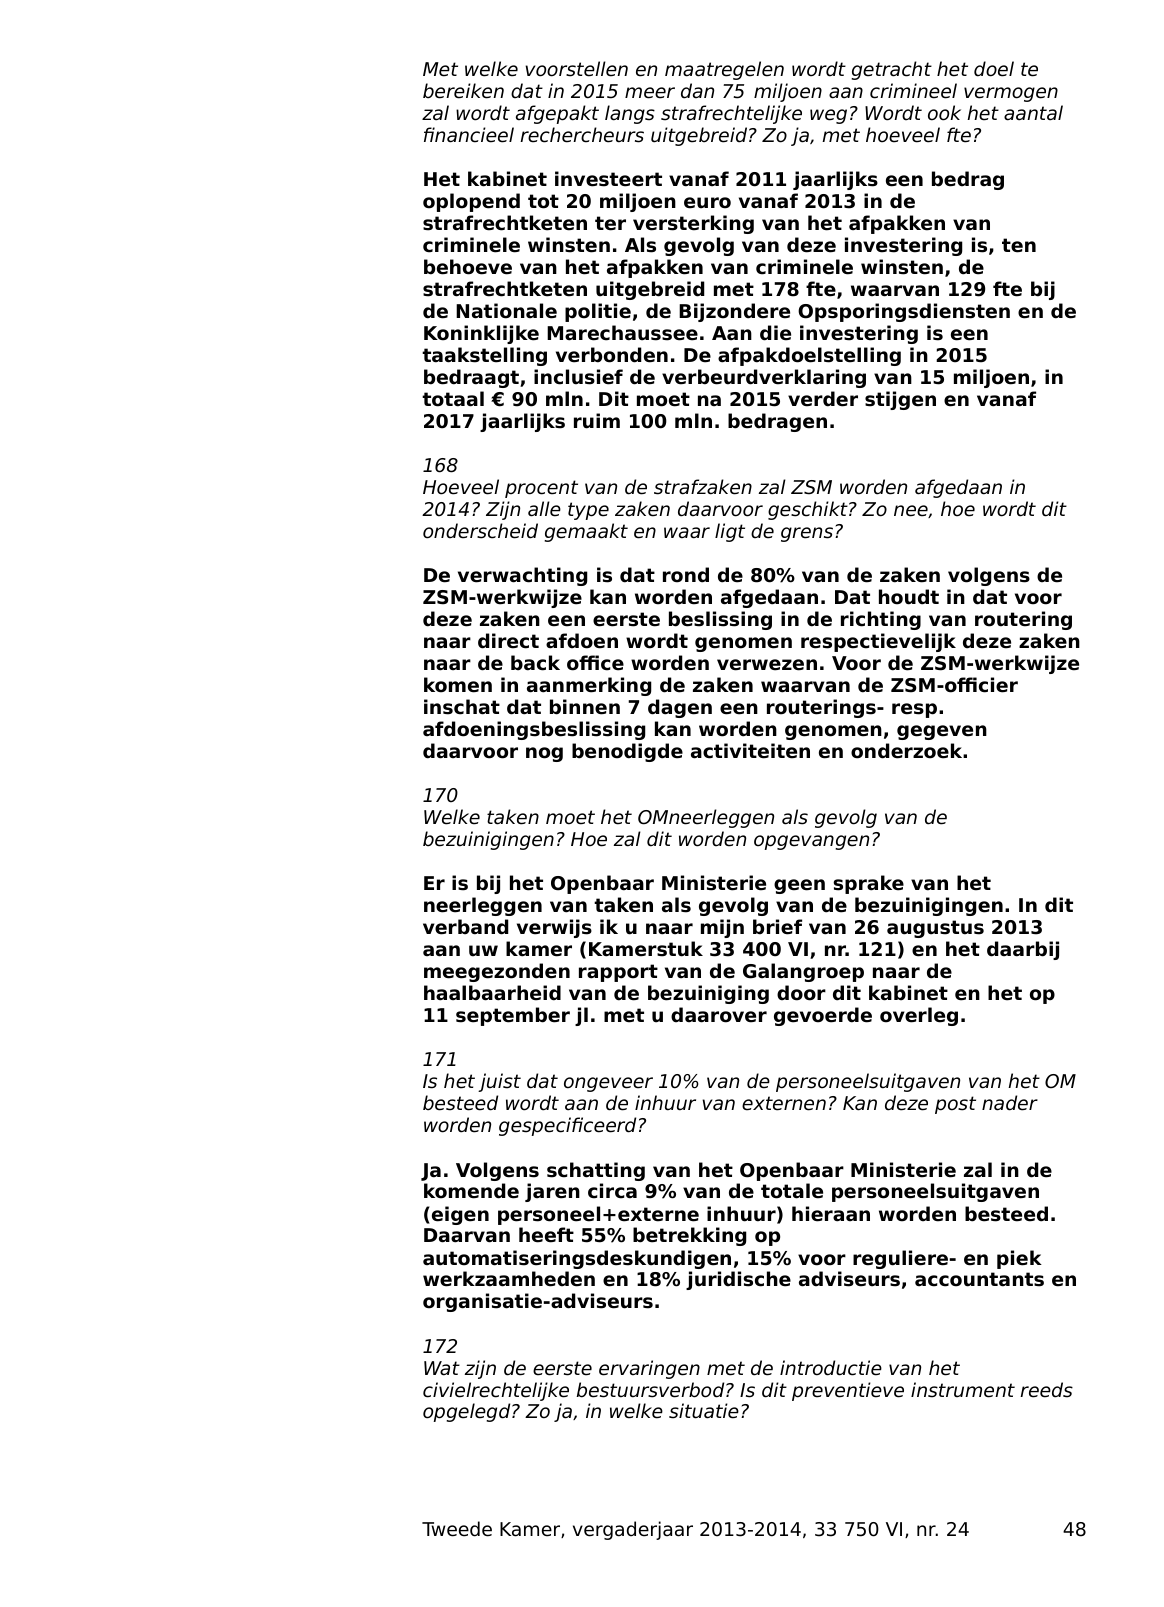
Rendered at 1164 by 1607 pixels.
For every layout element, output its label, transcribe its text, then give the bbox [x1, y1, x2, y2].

text Het kabinet investeert vanaf 2011 jaarlijks een bedrag oplopend tot 20 miljoen euro vanaf 2013 in de strafrechtketen ter versterking van het afpakken van criminele winsten. Als gevolg van deze investering is, ten behoeve van het afpakken van criminele winsten, de strafrechtketen uitgebreid met 178 fte, waarvan 129 fte bij de Nationale politie, de Bijzondere Opsporingsdiensten en de Koninklijke Marechaussee. Aan die investering is een taakstelling verbonden. De afpakdoelstelling in 2015 bedraagt, inclusief de verbeurdverklaring van 15 miljoen, in totaal € 90 mln. Dit moet na 2015 verder stijgen en vanaf 2017 jaarlijks ruim 100 mln. bedragen. [422, 169, 1087, 433]
text Welke taken moet het OMneerleggen als gevolg van de bezuinigingen? Hoe zal dit worden opgevangen? [422, 807, 1087, 851]
text Ja. Volgens schatting van het Openbaar Ministerie zal in de komende jaren circa 9% van de totale personeelsuitgaven (eigen personeel+externe inhuur) hieraan worden besteed. Daarvan heeft 55% betrekking op automatiseringsdeskundigen, 15% voor reguliere- en piek werkzaamheden en 18% juridische adviseurs, accountants en organisatie-adviseurs. [422, 1159, 1087, 1313]
text Is het juist dat ongeveer 10% van de personeelsuitgaven van het OM besteed wordt aan de inhuur van externen? Kan deze post nader worden gespecificeerd? [422, 1071, 1087, 1137]
text De verwachting is dat rond de 80% van de zaken volgens de ZSM-werkwijze kan worden afgedaan. Dat houdt in dat voor deze zaken een eerste beslissing in de richting van routering naar direct afdoen wordt genomen respectievelijk deze zaken naar de back office worden verwezen. Voor de ZSM-werkwijze komen in aanmerking de zaken waarvan de ZSM-officier inschat dat binnen 7 dagen een routerings- resp. afdoeningsbeslissing kan worden genomen, gegeven daarvoor nog benodigde activiteiten en onderzoek. [422, 565, 1087, 763]
text 171 [422, 1049, 1087, 1071]
text Er is bij het Openbaar Ministerie geen sprake van het neerleggen van taken als gevolg van de bezuinigingen. In dit verband verwijs ik u naar mijn brief van 26 augustus 2013 aan uw kamer (Kamerstuk 33 400 VI, nr. 121) en het daarbij meegezonden rapport van de Galangroep naar de haalbaarheid van de bezuiniging door dit kabinet en het op 11 september jl. met u daarover gevoerde overleg. [422, 873, 1087, 1027]
text Met welke voorstellen en maatregelen wordt getracht het doel te bereiken dat in 2015 meer dan 75 miljoen aan crimineel vermogen zal wordt afgepakt langs strafrechtelijke weg? Wordt ook het aantal financieel rechercheurs uitgebreid? Zo ja, met hoeveel fte? [422, 59, 1087, 147]
text 168 [422, 455, 1087, 477]
text Hoeveel procent van de strafzaken zal ZSM worden afgedaan in 2014? Zijn alle type zaken daarvoor geschikt? Zo nee, hoe wordt dit onderscheid gemaakt en waar ligt de grens? [422, 477, 1087, 543]
text 172 [422, 1336, 1087, 1357]
text 170 [422, 785, 1087, 807]
text Wat zijn de eerste ervaringen met de introductie van het civielrechtelijke bestuursverbod? Is dit preventieve instrument reeds opgelegd? Zo ja, in welke situatie? [422, 1357, 1087, 1423]
